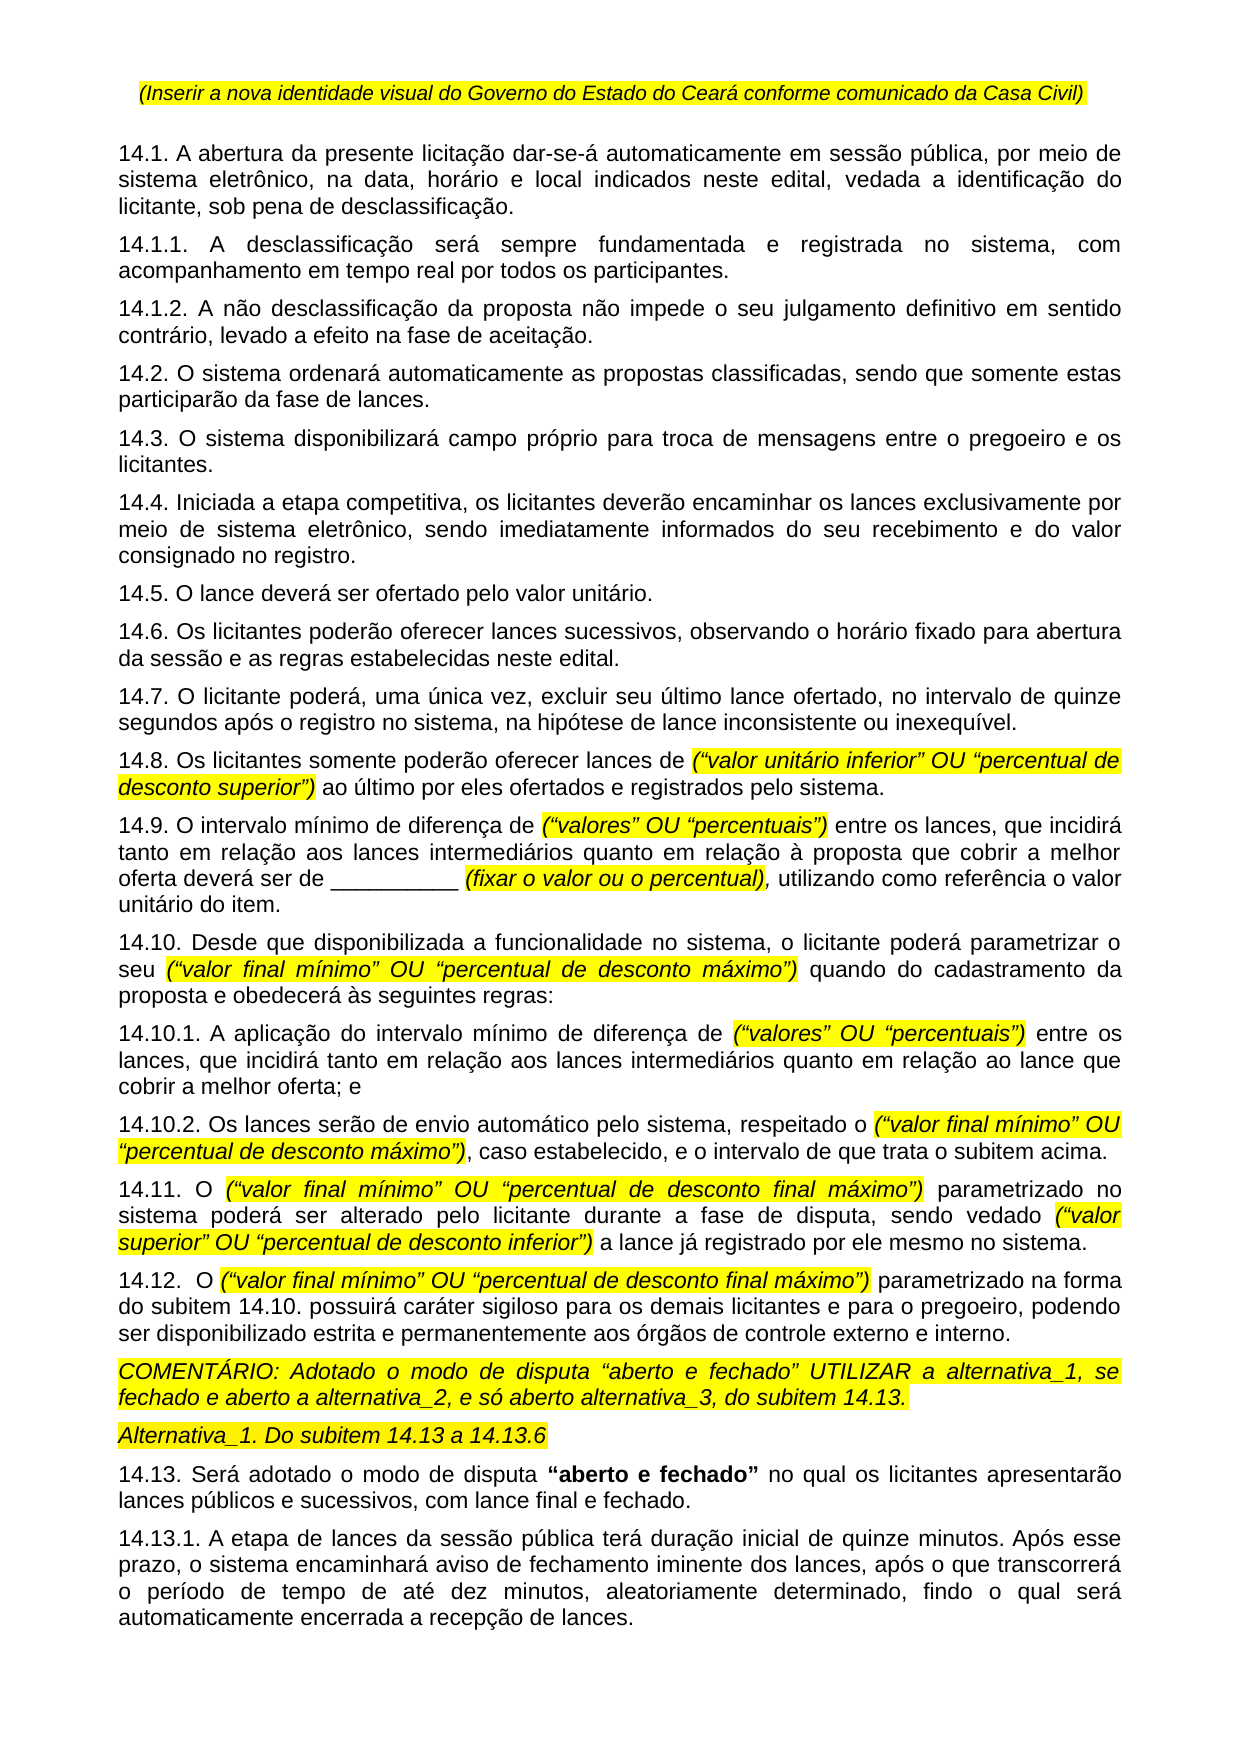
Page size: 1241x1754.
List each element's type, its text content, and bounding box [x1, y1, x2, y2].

text 14.10. Desde que disponibilizada a funcionalidade no sistema, o licitante poderá parametrizar o seu (“valor final mínimo” OU “percentual de desconto máximo”) quando do cadastramento da proposta e obedecerá às seguintes regras: [118, 929, 1122, 1008]
text 14.1.2. A não desclassificação da proposta não impede o seu julgamento definitivo em sentido contrário, levado a efeito na fase de aceitação. [118, 295, 1122, 348]
text 14.11. O (“valor final mínimo” OU “percentual de desconto final máximo”) parametrizado no sistema poderá ser alterado pelo licitante durante a fase de disputa, sendo vedado (“valor superior” OU “percentual de desconto inferior”) a lance já registrado por ele mesmo no sistema. [118, 1176, 1122, 1255]
text 14.4. Iniciada a etapa competitiva, os licitantes deverão encaminhar os lances exclusivamente por meio de sistema eletrônico, sendo imediatamente informados do seu recebimento e do valor consignado no registro. [118, 489, 1122, 568]
text 14.1.1. A desclassificação será sempre fundamentada e registrada no sistema, com acompanhamento em tempo real por todos os participantes. [118, 231, 1122, 283]
text 14.2. O sistema ordenará automaticamente as propostas classificadas, sendo que somente estas participarão da fase de lances. [118, 360, 1122, 413]
text 14.7. O licitante poderá, uma única vez, excluir seu último lance ofertado, no intervalo de quinze segundos após o registro no sistema, na hipótese de lance inconsistente ou inexequível. [118, 683, 1122, 736]
text COMENTÁRIO: Adotado o modo de disputa “aberto e fechado” UTILIZAR a alternativa_1, se fechado e aberto a alternativa_2, e só aberto alternativa_3, do subitem 14.13. [118, 1358, 1122, 1410]
text 14.10.1. A aplicação do intervalo mínimo de diferença de (“valores” OU “percentuais”) entre os lances, que incidirá tanto em relação aos lances intermediários quanto em relação ao lance que cobrir a melhor oferta; e [118, 1020, 1122, 1099]
text 14.9. O intervalo mínimo de diferença de (“valores” OU “percentuais”) entre os lances, que incidirá tanto em relação aos lances intermediários quanto em relação à proposta que cobrir a melhor oferta deverá ser de __________ (fixar o valor ou o percentual), utilizando como referência o valor unitário do item. [118, 812, 1122, 917]
text 14.3. O sistema disponibilizará campo próprio para troca de mensagens entre o pregoeiro e os licitantes. [118, 424, 1122, 477]
text 14.6. Os licitantes poderão oferecer lances sucessivos, observando o horário fixado para abertura da sessão e as regras estabelecidas neste edital. [118, 618, 1122, 671]
text 14.5. O lance deverá ser ofertado pelo valor unitário. [118, 580, 1122, 606]
text 14.12. O (“valor final mínimo” OU “percentual de desconto final máximo”) parametrizado na forma do subitem 14.10. possuirá caráter sigiloso para os demais licitantes e para o pregoeiro, podendo ser disponibilizado estrita e permanentemente aos órgãos de controle externo e interno. [118, 1267, 1122, 1346]
text 14.1. A abertura da presente licitação dar-se-á automaticamente em sessão pública, por meio de sistema eletrônico, na data, horário e local indicados neste edital, vedada a identificação do licitante, sob pena de desclassificação. [118, 140, 1122, 219]
text 14.13.1. A etapa de lances da sessão pública terá duração inicial de quinze minutos. Após esse prazo, o sistema encaminhará aviso de fechamento iminente dos lances, após o que transcorrerá o período de tempo de até dez minutos, aleatoriamente determinado, findo o qual será automaticamente encerrada a recepção de lances. [118, 1525, 1122, 1631]
text 14.8. Os licitantes somente poderão oferecer lances de (“valor unitário inferior” OU “percentual de desconto superior”) ao último por eles ofertados e registrados pelo sistema. [118, 747, 1122, 800]
text Alternativa_1. Do subitem 14.13 a 14.13.6 [118, 1422, 1122, 1449]
text 14.10.2. Os lances serão de envio automático pelo sistema, respeitado o (“valor final mínimo” OU “percentual de desconto máximo”), caso estabelecido, e o intervalo de que trata o subitem acima. [118, 1111, 1122, 1164]
text 14.13. Será adotado o modo de disputa “aberto e fechado” no qual os licitantes apresentarão lances públicos e sucessivos, com lance final e fechado. [118, 1461, 1122, 1513]
